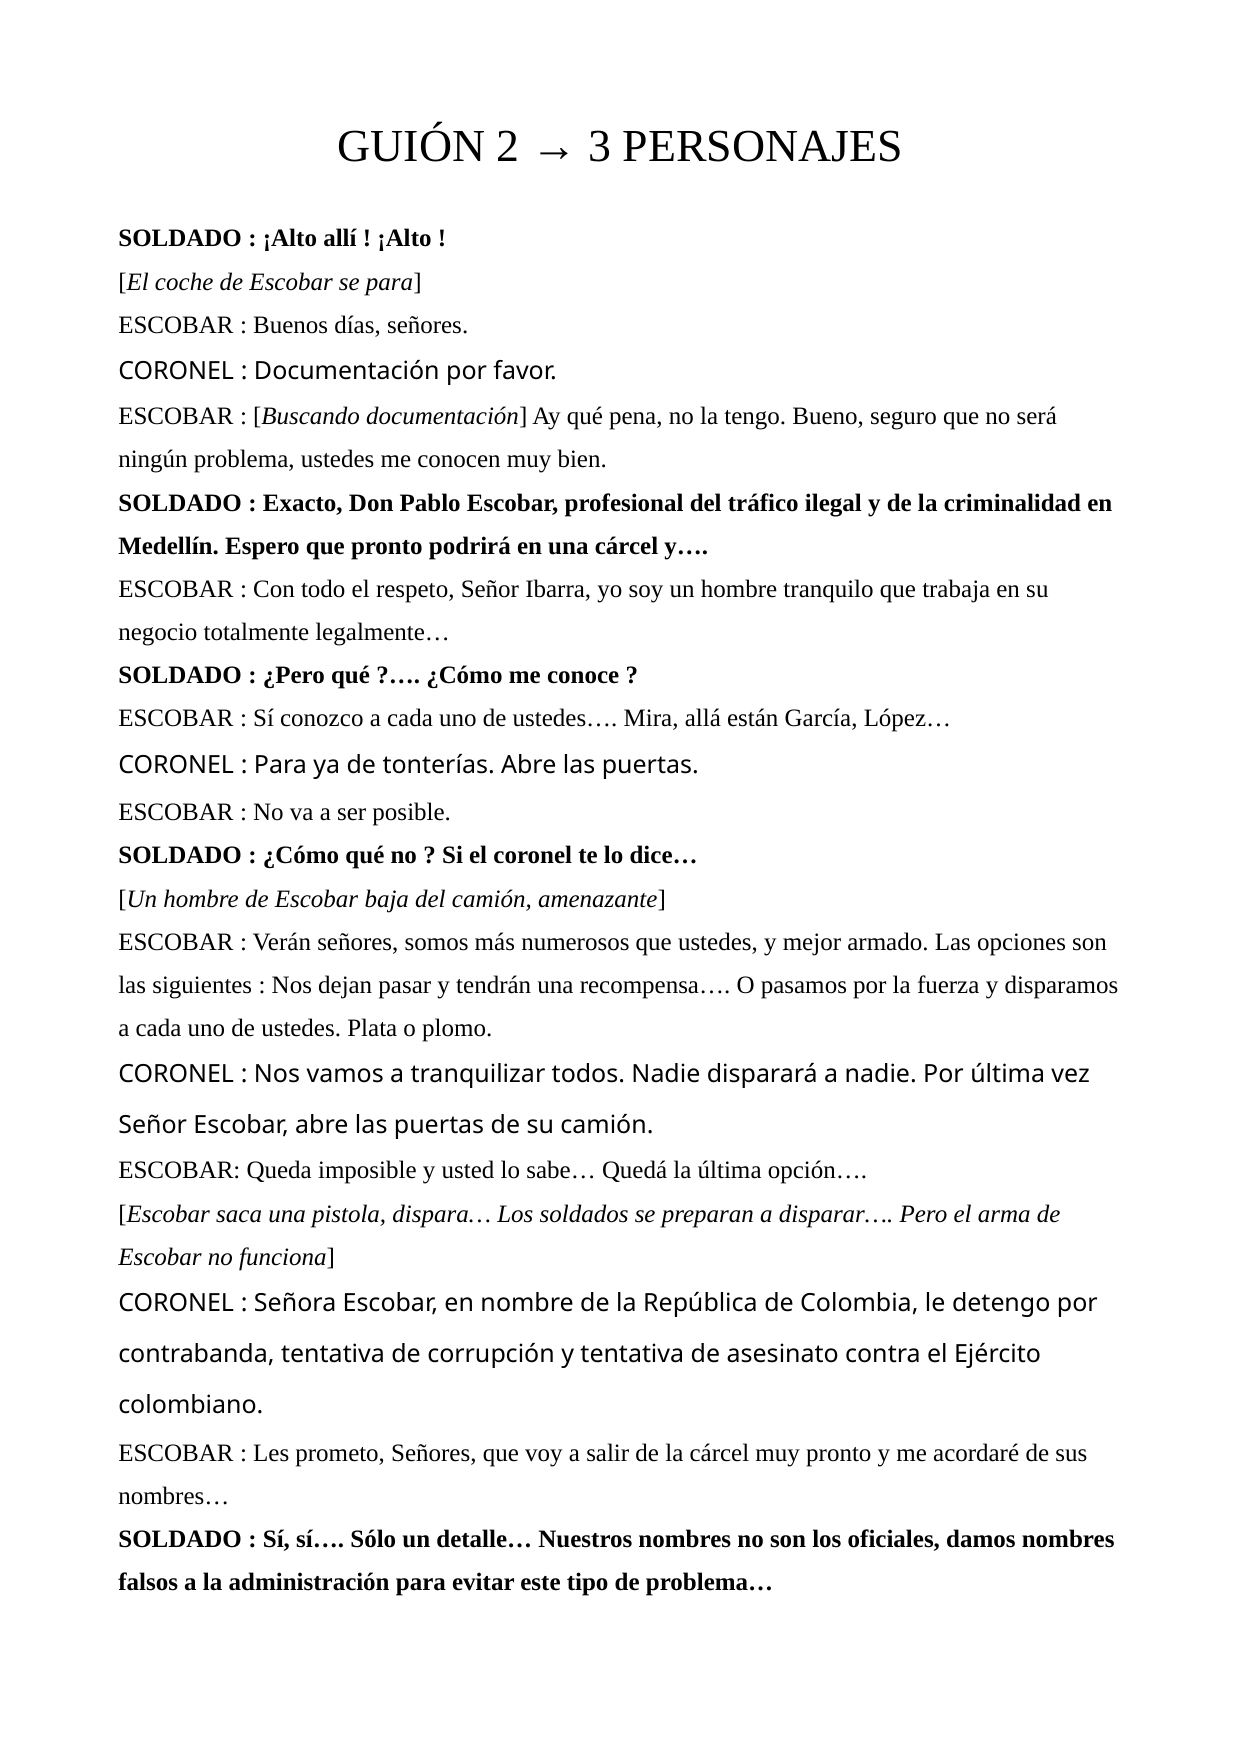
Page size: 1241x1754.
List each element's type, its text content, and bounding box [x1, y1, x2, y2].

text ESCOBAR : Buenos días, señores. [118, 310, 1122, 338]
text [Escobar saca una pistola, dispara… Los soldados se preparan a disparar…. Pero el arma de Escobar no funciona] [118, 1199, 1122, 1271]
text ESCOBAR : No va a ser posible. [118, 797, 1122, 826]
text [Un hombre de Escobar baja del camión, amenazante] [118, 884, 1122, 912]
text GUIÓN 2 → 3 PERSONAJES [118, 118, 1122, 171]
text ESCOBAR : Sí conozco a cada uno de ustedes…. Mira, allá están García, López… [118, 703, 1122, 732]
text SOLDADO : Exacto, Don Pablo Escobar, profesional del tráfico ilegal y de la criminalidad en Medellín. Espero que pronto podrirá en una cárcel y…. ESCOBAR : Con todo el respeto, Señor Ibarra, yo soy un hombre tranquilo que trabaja en su negocio totalmente legalmente… [118, 488, 1122, 646]
text ESCOBAR : Verán señores, somos más numerosos que ustedes, y mejor armado. Las opciones son las siguientes : Nos dejan pasar y tendrán una recompensa…. O pasamos por la fuerza y disparamos a cada uno de ustedes. Plata o plomo. [118, 927, 1122, 1042]
text SOLDADO : ¿Pero qué ?…. ¿Cómo me conoce ? [118, 660, 1122, 689]
text CORONEL : Documentación por favor. ESCOBAR : [Buscando documentación] Ay qué pena, no la tengo. Bueno, seguro que no será ningún problema, ustedes me conocen muy bien. [118, 353, 1122, 473]
text SOLDADO : ¿Cómo qué no ? Si el coronel te lo dice… [118, 841, 1122, 869]
text SOLDADO : ¡Alto allí ! ¡Alto ! [118, 223, 1122, 252]
text ESCOBAR : Les prometo, Señores, que voy a salir de la cárcel muy pronto y me acordaré de sus nombres… [118, 1438, 1122, 1510]
text CORONEL : Nos vamos a tranquilizar todos. Nadie disparará a nadie. Por última vez Señor Escobar, abre las puertas de su camión. ESCOBAR: Queda imposible y usted lo sabe… Quedá la última opción…. [118, 1056, 1122, 1184]
text [El coche de Escobar se para] [118, 267, 1122, 295]
text CORONEL : Señora Escobar, en nombre de la República de Colombia, le detengo por contrabanda, tentativa de corrupción y tentativa de asesinato contra el Ejército colombiano. [118, 1285, 1122, 1421]
text SOLDADO : Sí, sí…. Sólo un detalle… Nuestros nombres no son los oficiales, damos nombres falsos a la administración para evitar este tipo de problema… [118, 1524, 1122, 1596]
text CORONEL : Para ya de tonterías. Abre las puertas. [118, 746, 1122, 780]
